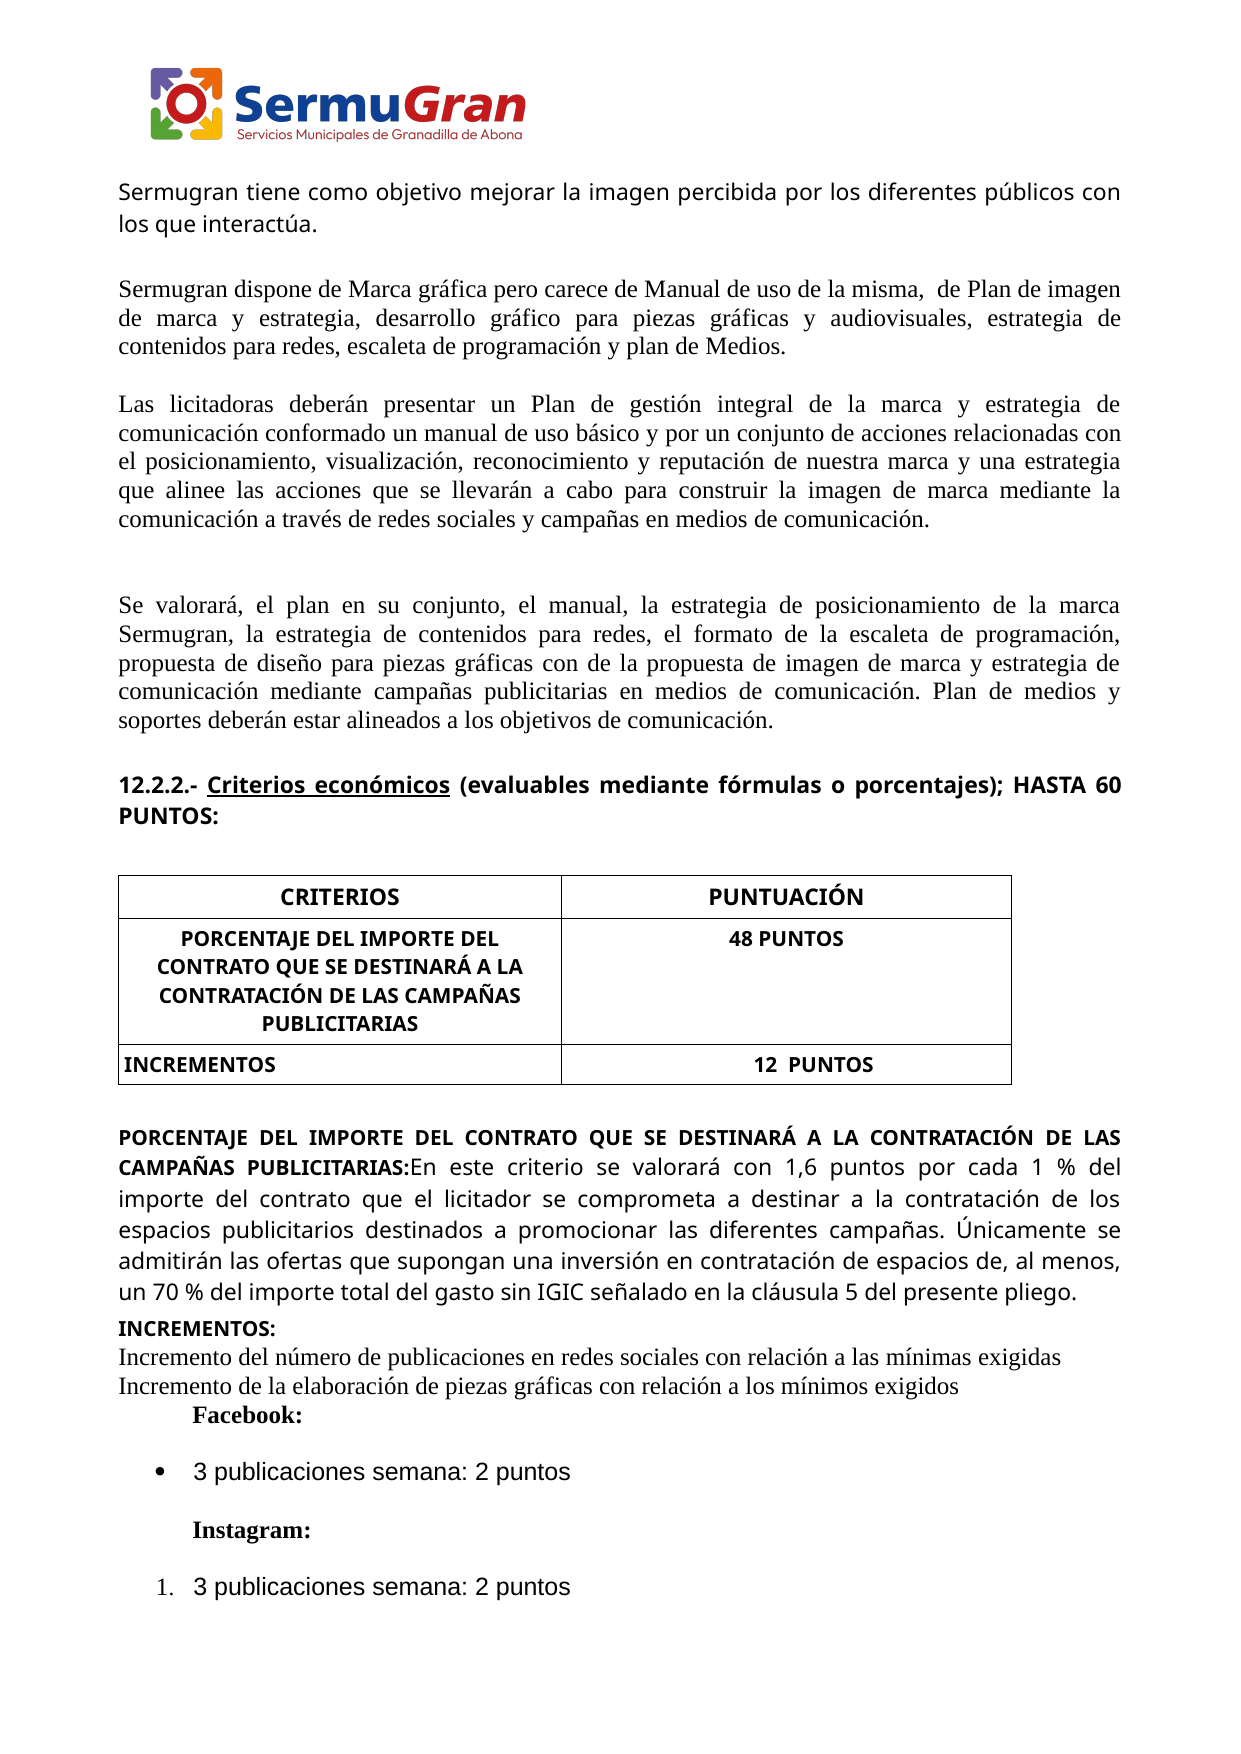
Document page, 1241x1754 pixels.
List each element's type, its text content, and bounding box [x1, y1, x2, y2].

text 12.2.2.- Criterios económicos (evaluables mediante fórmulas o porcentajes); HASTA 60 PUNTOS: [118, 769, 1122, 831]
table_cell 48 PUNTOS [562, 919, 1011, 1043]
table_cell INCREMENTOS [119, 1045, 561, 1084]
table_cell 12 PUNTOS [562, 1045, 1011, 1084]
text Sermugran tiene como objetivo mejorar la imagen percibida por los diferentes públicos con los que interactúa. [118, 176, 1122, 239]
text Instagram: [192, 1515, 1122, 1544]
list 3 publicaciones semana: 2 puntos [156, 1572, 1122, 1601]
text PORCENTAJE DEL IMPORTE DEL CONTRATO QUE SE DESTINARÁ A LA CONTRATACIÓN DE LAS CAMPAÑAS PUBLICITARIAS:En este criterio se valorará con 1,6 puntos por cada 1 % del importe del contrato que el licitador se comprometa a destinar a la contratación de los espacios publicitarios destinados a promocionar las diferentes campañas. Únicamente se admitirán las ofertas que supongan una inversión en contratación de espacios de, al menos, un 70 % del importe total del gasto sin IGIC señalado en la cláusula 5 del presente pliego. [118, 1123, 1122, 1308]
text Sermugran dispone de Marca gráfica pero carece de Manual de uso de la misma, de Plan de imagen de marca y estrategia, desarrollo gráfico para piezas gráficas y audiovisuales, estrategia de contenidos para redes, escaleta de programación y plan de Medios. [118, 274, 1122, 360]
table_header CRITERIOS [119, 876, 561, 918]
text Facebook: [192, 1400, 1122, 1428]
picture [133, 83, 543, 123]
table_cell PORCENTAJE DEL IMPORTE DEL CONTRATO QUE SE DESTINARÁ A LA CONTRATACIÓN DE LAS CAMPAÑAS PUBLICITARIAS [119, 919, 561, 1043]
text INCREMENTOS: [118, 1314, 1122, 1342]
table_header PUNTUACIÓN [562, 876, 1011, 918]
text Incremento del número de publicaciones en redes sociales con relación a las mínimas exigidas [118, 1342, 1122, 1371]
text Incremento de la elaboración de piezas gráficas con relación a los mínimos exigidos [118, 1371, 1122, 1400]
text Se valorará, el plan en su conjunto, el manual, la estrategia de posicionamiento de la marca Sermugran, la estrategia de contenidos para redes, el formato de la escaleta de programación, propuesta de diseño para piezas gráficas con de la propuesta de imagen de marca y estrategia de comunicación mediante campañas publicitarias en medios de comunicación. Plan de medios y soportes deberán estar alineados a los objetivos de comunicación. [118, 590, 1122, 734]
list 3 publicaciones semana: 2 puntos [156, 1457, 1122, 1486]
text Las licitadoras deberán presentar un Plan de gestión integral de la marca y estrategia de comunicación conformado un manual de uso básico y por un conjunto de acciones relacionadas con el posicionamiento, visualización, reconocimiento y reputación de nuestra marca y una estrategia que alinee las acciones que se llevarán a cabo para construir la imagen de marca mediante la comunicación a través de redes sociales y campañas en medios de comunicación. [118, 389, 1122, 533]
